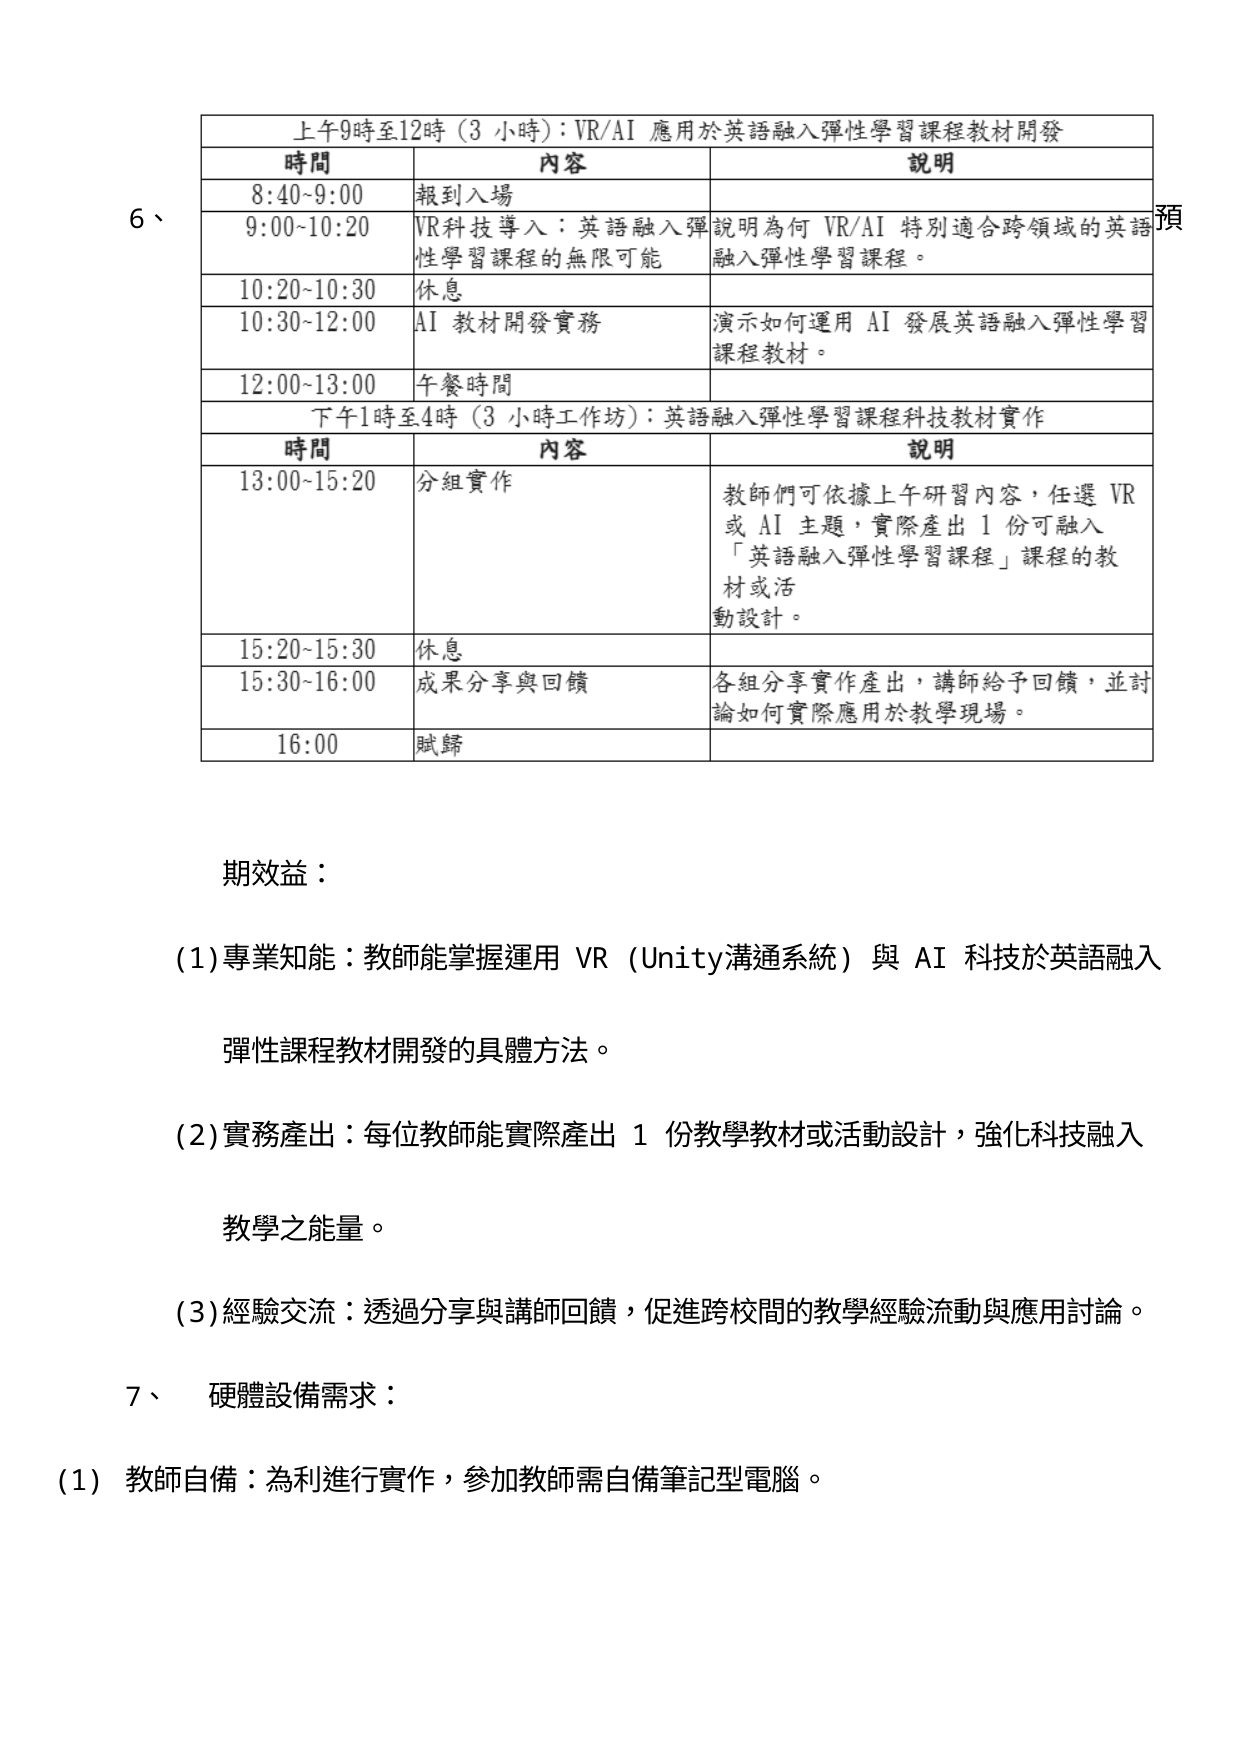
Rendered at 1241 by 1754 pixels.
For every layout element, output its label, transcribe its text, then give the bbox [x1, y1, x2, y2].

list 硬體設備需求： [125, 1352, 1165, 1415]
list 教師自備：為利進行實作，參加教師需自備筆記型電腦。 [53, 1436, 1165, 1498]
list 預期效益： [128, 174, 1165, 893]
list 經驗交流：透過分享與講師回饋，促進跨校間的教學經驗流動與應用討論。 [172, 1268, 1165, 1331]
list 專業知能：教師能掌握運用 VR (Unity溝通系統) 與 AI 科技於英語融入彈性課程教材開發的具體方法。 [172, 914, 1165, 1070]
list 實務產出：每位教師能實際產出 1 份教學教材或活動設計，強化科技融入教學之能量。 [172, 1091, 1165, 1247]
